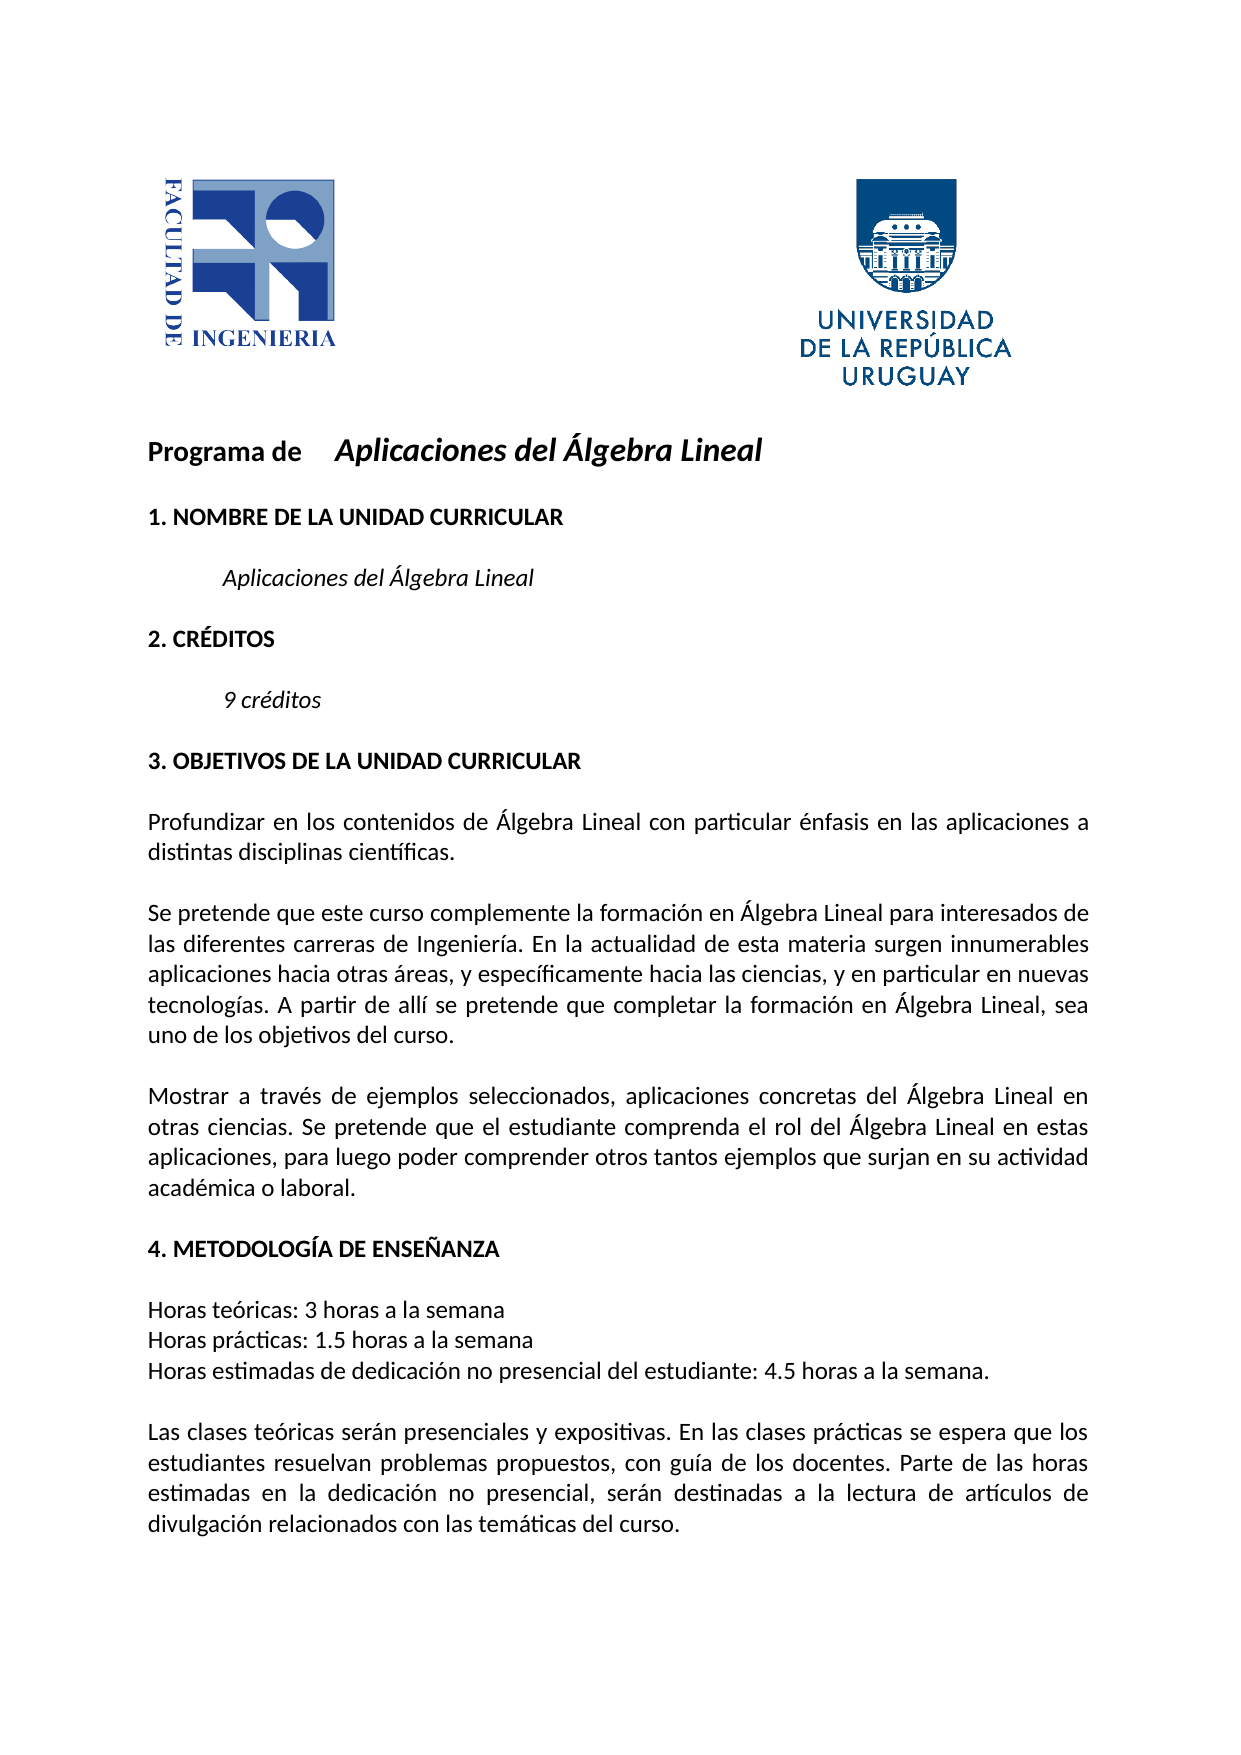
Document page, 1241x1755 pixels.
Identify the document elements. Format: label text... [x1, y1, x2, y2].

text Horas estimadas de dedicación no presencial del estudiante: 4.5 horas a la semana. [148, 1355, 1090, 1386]
text Profundizar en los contenidos de Álgebra Lineal con particular énfasis en las aplicaciones a distintas disciplinas científicas. [148, 806, 1090, 867]
text Horas teóricas: 3 horas a la semana [148, 1294, 1090, 1325]
text Mostrar a través de ejemplos seleccionados, aplicaciones concretas del Álgebra Lineal en otras ciencias. Se pretende que el estudiante comprenda el rol del Álgebra Lineal en estas aplicaciones, para luego poder comprender otros tantos ejemplos que surjan en su actividad académica o laboral. [148, 1081, 1090, 1203]
table_header [331, 177, 789, 401]
text Horas prácticas: 1.5 horas a la semana [148, 1325, 1090, 1355]
table_header [789, 177, 1090, 401]
text 4. METODOLOGÍA DE ENSEÑANZA [148, 1233, 1090, 1264]
text Aplicaciones del Álgebra Lineal [148, 562, 1090, 592]
picture [800, 177, 1013, 390]
text 9 créditos [148, 684, 1090, 714]
picture [158, 177, 336, 353]
text 3. OBJETIVOS DE LA UNIDAD CURRICULAR [148, 745, 1090, 775]
text 1. NOMBRE DE LA UNIDAD CURRICULAR [148, 501, 1090, 531]
text Programa de Aplicaciones del Álgebra Lineal [148, 429, 1090, 470]
text Se pretende que este curso complemente la formación en Álgebra Lineal para interesados de las diferentes carreras de Ingeniería. En la actualidad de esta materia surgen innumerables aplicaciones hacia otras áreas, y específicamente hacia las ciencias, y en particular en nuevas tecnologías. A partir de allí se pretende que completar la formación en Álgebra Lineal, sea uno de los objetivos del curso. [148, 897, 1090, 1050]
text 2. CRÉDITOS [148, 623, 1090, 653]
table_header [148, 177, 331, 401]
text Las clases teóricas serán presenciales y expositivas. En las clases prácticas se espera que los estudiantes resuelvan problemas propuestos, con guía de los docentes. Parte de las horas estimadas en la dedicación no presencial, serán destinadas a la lectura de artículos de divulgación relacionados con las temáticas del curso. [148, 1416, 1090, 1538]
